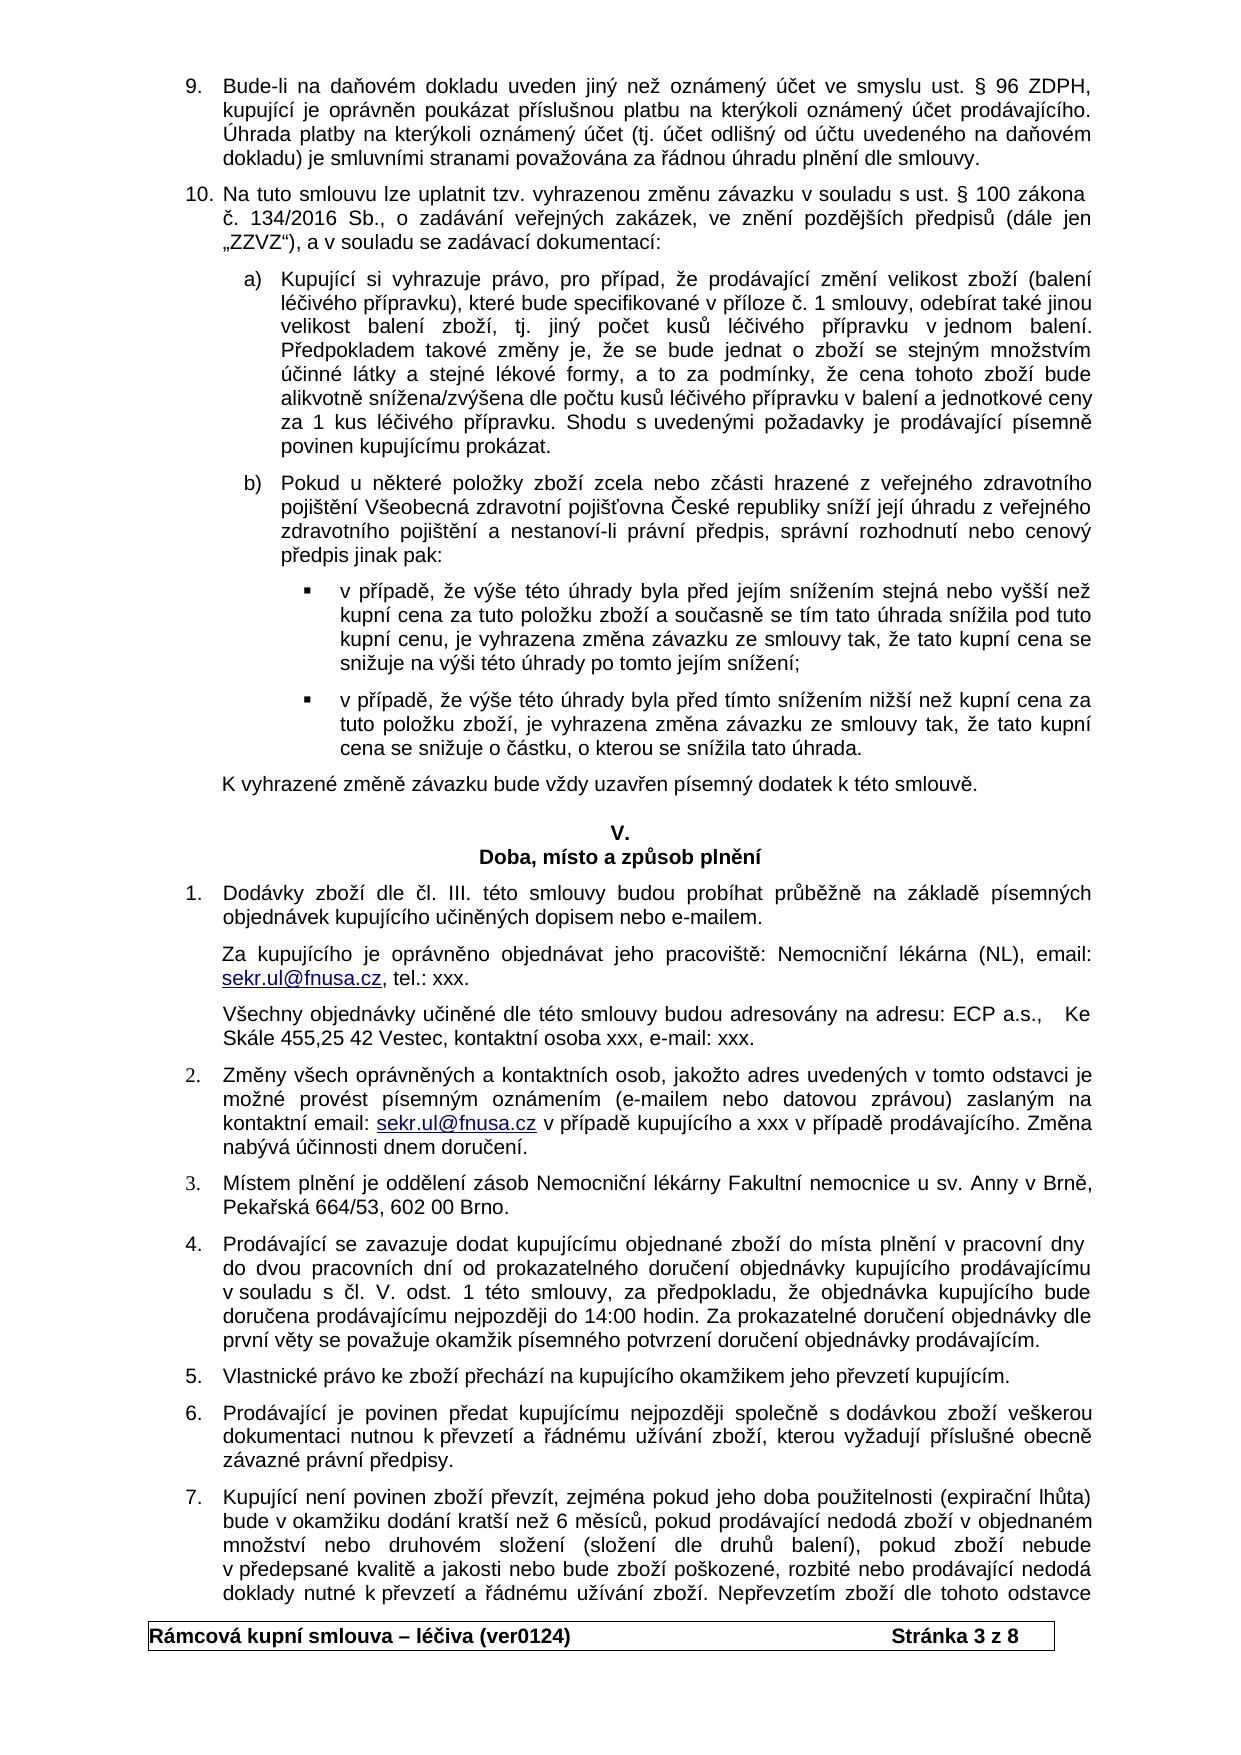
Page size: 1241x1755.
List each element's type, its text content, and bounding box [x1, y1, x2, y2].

text K vyhrazené změně závazku bude vždy uzavřen písemný dodatek k této smlouvě. [222, 772, 1093, 796]
text Za kupujícího je oprávněno objednávat jeho pracoviště: Nemocniční lékárna (NL), email: sekr.ul@fnusa.cz, tel.: xxx. [222, 942, 1093, 989]
list v případě, že výše této úhrady byla před tímto snížením nižší než kupní cena za tuto položku zboží, je vyhrazena změna závazku ze smlouvy tak, že tato kupní cena se snižuje o částku, o kterou se snížila tato úhrada. [302, 687, 1093, 759]
list Změny všech oprávněných a kontaktních osob, jakožto adres uvedených v tomto odstavci je možné provést písemným oznámením (e-mailem nebo datovou zprávou) zaslaným na kontaktní email: sekr.ul@fnusa.cz v případě kupujícího a xxx v případě prodávajícího. Změna nabývá účinnosti dnem doručení. [185, 1062, 1093, 1158]
list Bude-li na daňovém dokladu uveden jiný než oznámený účet ve smyslu ust. § 96 ZDPH, kupující je oprávněn poukázat příslušnou platbu na kterýkoli oznámený účet prodávajícího. Úhrada platby na kterýkoli oznámený účet (tj. účet odlišný od účtu uvedeného na daňovém dokladu) je smluvními stranami považována za řádnou úhradu plnění dle smlouvy. [185, 74, 1093, 169]
list Prodávající se zavazuje dodat kupujícímu objednané zboží do místa plnění v pracovní dny do dvou pracovních dní od prokazatelného doručení objednávky kupujícího prodávajícímu v souladu s čl. V. odst. 1 této smlouvy, za předpokladu, že objednávka kupujícího bude doručena prodávajícímu nejpozději do 14:00 hodin. Za prokazatelné doručení objednávky dle první věty se považuje okamžik písemného potvrzení doručení objednávky prodávajícím. [185, 1232, 1093, 1351]
text V. [148, 821, 1093, 845]
list Kupující není povinen zboží převzít, zejména pokud jeho doba použitelnosti (expirační lhůta) bude v okamžiku dodání kratší než 6 měsíců, pokud prodávající nedodá zboží v objednaném množství nebo druhovém složení (složení dle druhů balení), pokud zboží nebude v předepsané kvalitě a jakosti nebo bude zboží poškozené, rozbité nebo prodávající nedodá doklady nutné k převzetí a řádnému užívání zboží. Nepřevzetím zboží dle tohoto odstavce [185, 1485, 1093, 1604]
list Vlastnické právo ke zboží přechází na kupujícího okamžikem jeho převzetí kupujícím. [185, 1364, 1093, 1388]
list v případě, že výše této úhrady byla před jejím snížením stejná nebo vyšší než kupní cena za tuto položku zboží a současně se tím tato úhrada snížila pod tuto kupní cenu, je vyhrazena změna závazku ze smlouvy tak, že tato kupní cena se snižuje na výši této úhrady po tomto jejím snížení; [302, 579, 1093, 675]
list Kupující si vyhrazuje právo, pro případ, že prodávající změní velikost zboží (balení léčivého přípravku), které bude specifikované v příloze č. 1 smlouvy, odebírat také jinou velikost balení zboží, tj. jiný počet kusů léčivého přípravku v jednom balení. Předpokladem takové změny je, že se bude jednat o zboží se stejným množstvím účinné látky a stejné lékové formy, a to za podmínky, že cena tohoto zboží bude alikvotně snížena/zvýšena dle počtu kusů léčivého přípravku v balení a jednotkové ceny za 1 kus léčivého přípravku. Shodu s uvedenými požadavky je prodávající písemně povinen kupujícímu prokázat. [243, 266, 1093, 458]
list Prodávající je povinen předat kupujícímu nejpozději společně s dodávkou zboží veškerou dokumentaci nutnou k převzetí a řádnému užívání zboží, kterou vyžadují příslušné obecně závazné právní předpisy. [185, 1400, 1093, 1472]
subtitle Doba, místo a způsob plnění [148, 845, 1093, 869]
list Místem plnění je oddělení zásob Nemocniční lékárny Fakultní nemocnice u sv. Anny v Brně, Pekařská 664/53, 602 00 Brno. [185, 1171, 1093, 1219]
list Dodávky zboží dle čl. III. této smlouvy budou probíhat průběžně na základě písemných objednávek kupujícího učiněných dopisem nebo e-mailem. [185, 881, 1093, 929]
list Na tuto smlouvu lze uplatnit tzv. vyhrazenou změnu závazku v souladu s ust. § 100 zákona č. 134/2016 Sb., o zadávání veřejných zakázek, ve znění pozdějších předpisů (dále jen „ZZVZ“), a v souladu se zadávací dokumentací: [185, 182, 1093, 254]
text Všechny objednávky učiněné dle této smlouvy budou adresovány na adresu: ECP a.s., Ke Skále 455,25 42 Vestec, kontaktní osoba xxx, e-mail: xxx. [223, 1002, 1093, 1050]
list Pokud u některé položky zboží zcela nebo zčásti hrazené z veřejného zdravotního pojištění Všeobecná zdravotní pojišťovna České republiky sníží její úhradu z veřejného zdravotního pojištění a nestanoví-li právní předpis, správní rozhodnutí nebo cenový předpis jinak pak: [243, 471, 1093, 566]
